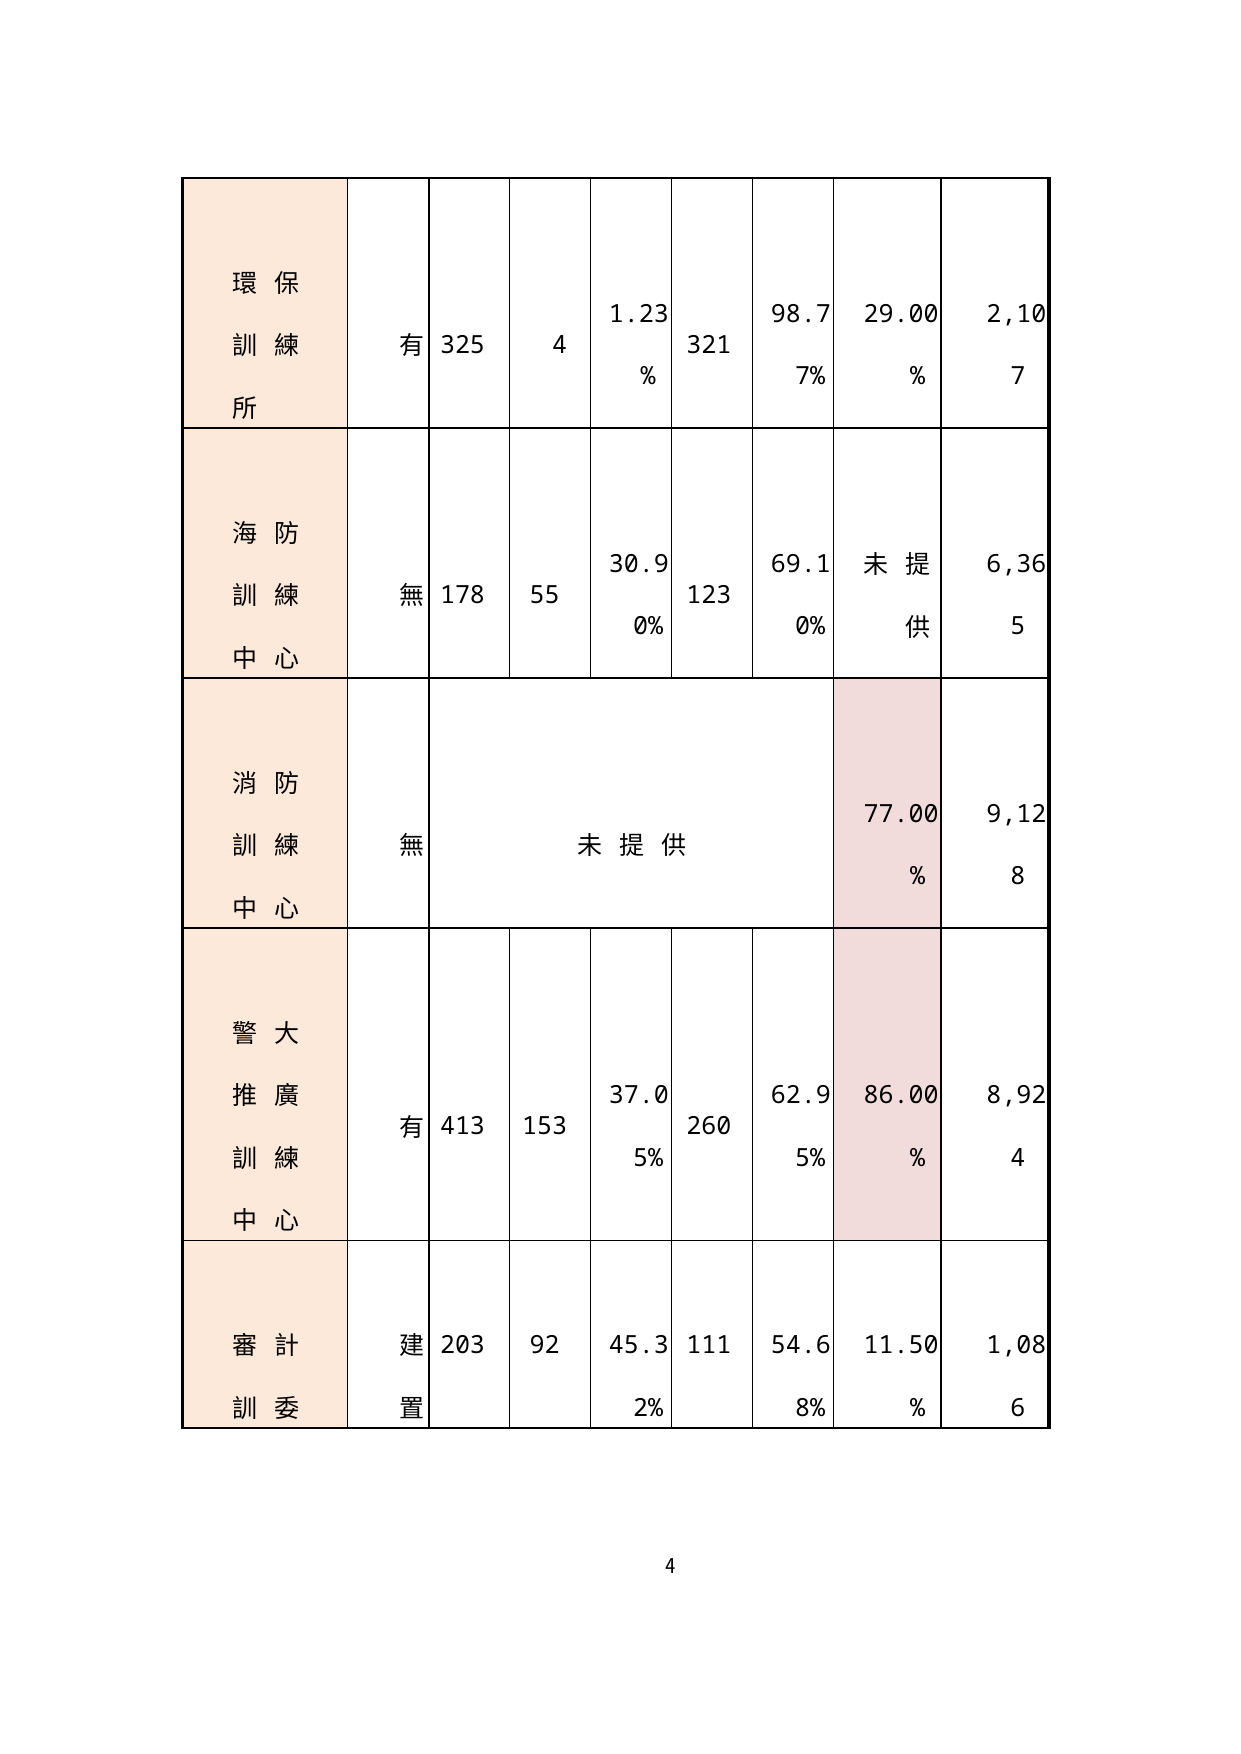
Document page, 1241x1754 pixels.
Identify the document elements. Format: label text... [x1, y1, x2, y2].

table_cell 1,086 [942, 1241, 1047, 1427]
table_cell 消防訓練中心 [184, 679, 347, 927]
table_cell 98.77% [753, 179, 833, 427]
table_cell 153 [510, 929, 590, 1240]
table_cell 4 [510, 179, 590, 427]
table_cell 55 [510, 429, 590, 677]
table_cell 2,107 [942, 179, 1047, 427]
table_cell 260 [672, 929, 752, 1240]
table_cell 203 [430, 1241, 509, 1427]
table_cell 92 [510, 1241, 590, 1427]
table_cell 6,365 [942, 429, 1047, 677]
table_cell 77.00% [834, 679, 940, 927]
table_cell 62.95% [753, 929, 833, 1240]
table_cell 45.32% [591, 1241, 671, 1427]
table_cell 未提供 [834, 429, 940, 677]
table_cell 海防訓練中心 [184, 429, 347, 677]
table_cell 413 [430, 929, 509, 1240]
table_cell 環保訓練所 [184, 179, 347, 427]
table_cell 86.00% [834, 929, 940, 1240]
table_cell 29.00% [834, 179, 940, 427]
table_cell 37.05% [591, 929, 671, 1240]
table_cell 8,924 [942, 929, 1047, 1240]
table_cell 69.10% [753, 429, 833, 677]
table_cell 123 [672, 429, 752, 677]
table_cell 111 [672, 1241, 752, 1427]
table_cell 178 [430, 429, 509, 677]
table_cell 9,128 [942, 679, 1047, 927]
table_cell 1.23% [591, 179, 671, 427]
table_cell 建置 [348, 1241, 428, 1427]
table_cell 11.50% [834, 1241, 940, 1427]
table_cell 無 [348, 429, 428, 677]
table_cell 30.90% [591, 429, 671, 677]
table_cell 321 [672, 179, 752, 427]
table_cell 警大推廣訓練中心 [184, 929, 347, 1240]
table_cell 審計訓委 [184, 1241, 347, 1427]
table_cell 325 [430, 179, 509, 427]
table_cell 無 [348, 679, 428, 927]
table_cell 有 [348, 929, 428, 1240]
table_cell 有 [348, 179, 428, 427]
table_cell 未提供 [430, 679, 833, 927]
table_cell 54.68% [753, 1241, 833, 1427]
